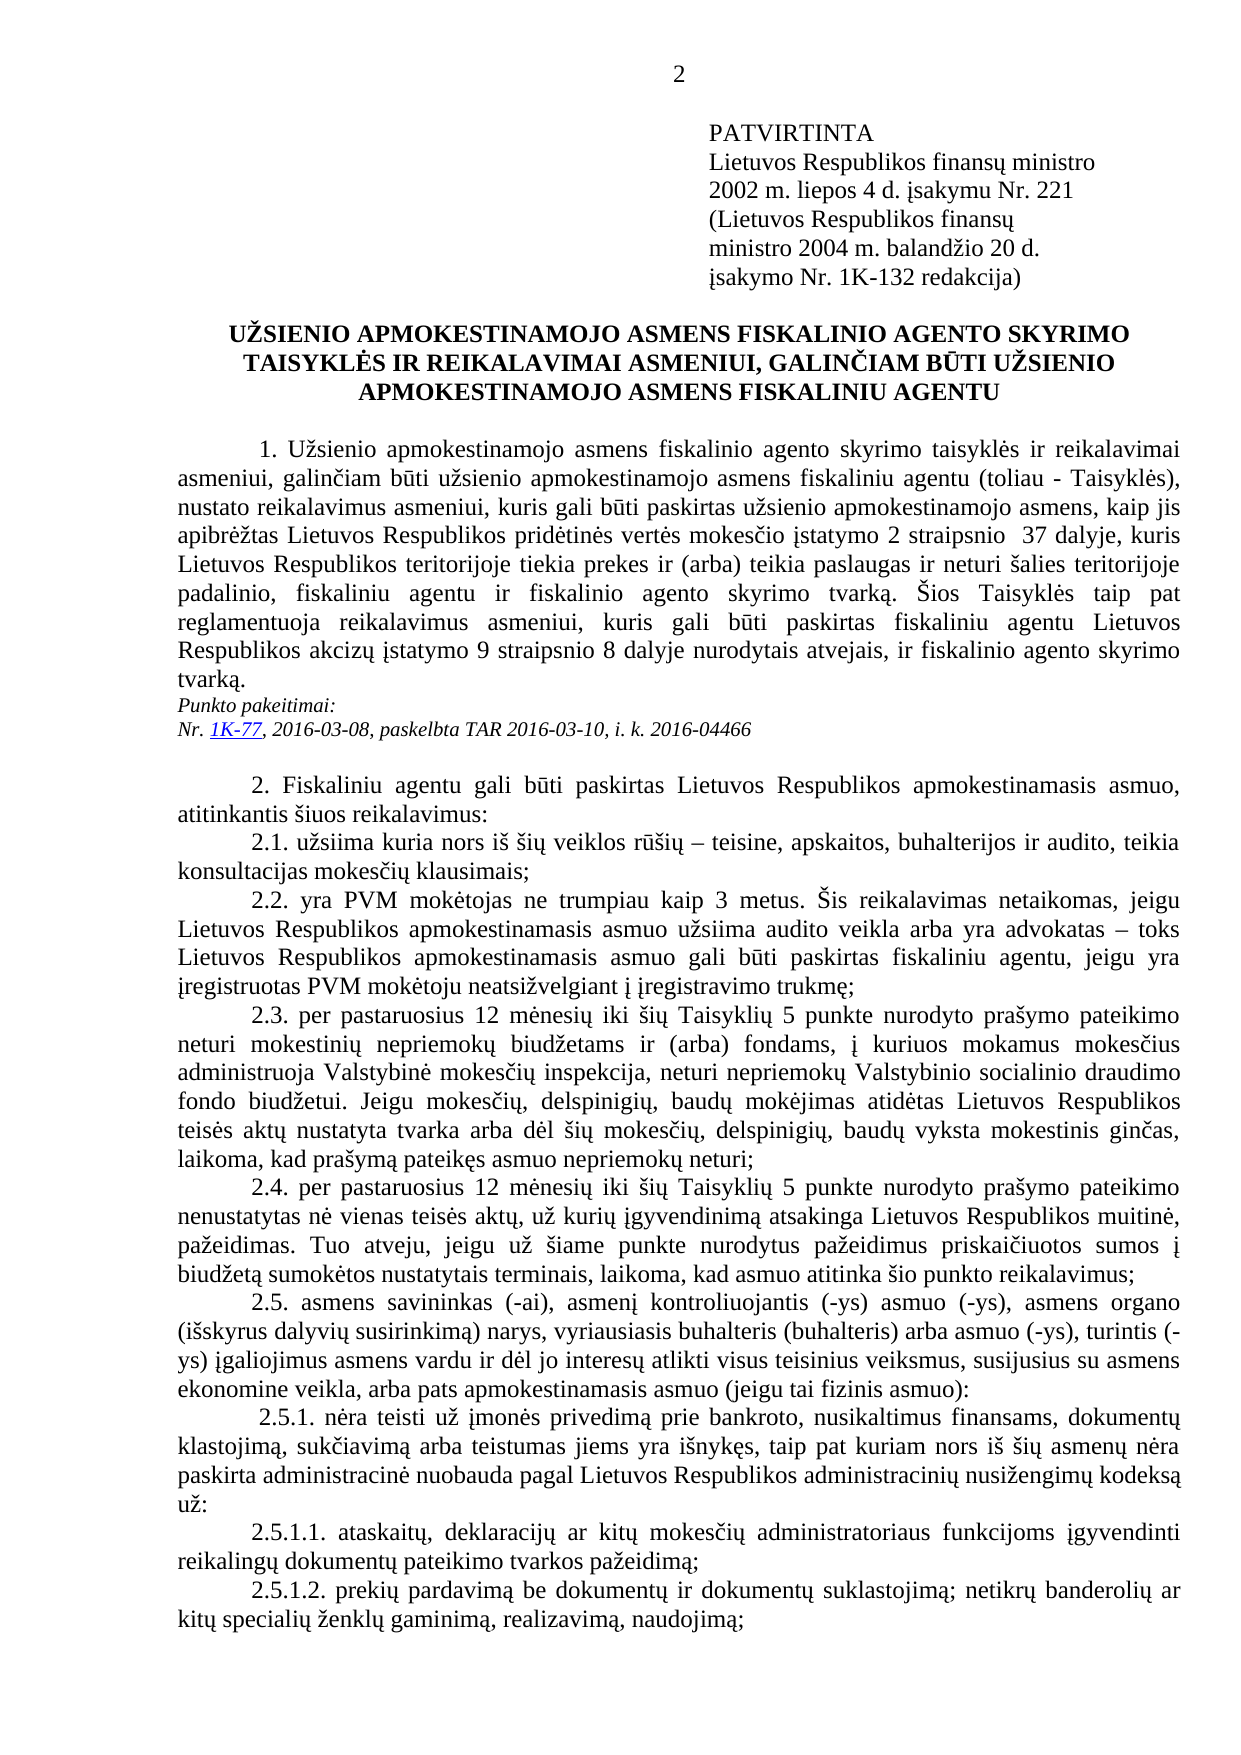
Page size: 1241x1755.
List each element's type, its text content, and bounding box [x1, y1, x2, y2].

text 2.2. yra PVM mokėtojas ne trumpiau kaip 3 metus. Šis reikalavimas netaikomas, jeigu Lietuvos Respublikos apmokestinamasis asmuo užsiima audito veikla arba yra advokatas – toks Lietuvos Respublikos apmokestinamasis asmuo gali būti paskirtas fiskaliniu agentu, jeigu yra įregistruotas PVM mokėtoju neatsižvelgiant į įregistravimo trukmę; [177, 885, 1181, 1000]
text Punkto pakeitimai: [177, 693, 1181, 717]
text 2.5.1.2. prekių pardavimą be dokumentų ir dokumentų suklastojimą; netikrų banderolių ar kitų specialių ženklų gaminimą, realizavimą, naudojimą; [177, 1575, 1181, 1632]
text 1. Užsienio apmokestinamojo asmens fiskalinio agento skyrimo taisyklės ir reikalavimai asmeniui, galinčiam būti užsienio apmokestinamojo asmens fiskaliniu agentu (toliau - Taisyklės), nustato reikalavimus asmeniui, kuris gali būti paskirtas užsienio apmokestinamojo asmens, kaip jis apibrėžtas Lietuvos Respublikos pridėtinės vertės mokesčio įstatymo 2 straipsnio 37 dalyje, kuris Lietuvos Respublikos teritorijoje tiekia prekes ir (arba) teikia paslaugas ir neturi šalies teritorijoje padalinio, fiskaliniu agentu ir fiskalinio agento skyrimo tvarką. Šios Taisyklės taip pat reglamentuoja reikalavimus asmeniui, kuris gali būti paskirtas fiskaliniu agentu Lietuvos Respublikos akcizų įstatymo 9 straipsnio 8 dalyje nurodytais atvejais, ir fiskalinio agento skyrimo tvarką. [177, 434, 1181, 693]
text Nr. 1K-77, 2016-03-08, paskelbta TAR 2016-03-10, i. k. 2016-04466 [177, 717, 1181, 741]
text UŽSIENIO APMOKESTINAMOJO ASMENS FISKALINIO AGENTO SKYRIMO TAISYKLĖS IR REIKALAVIMAI ASMENIUI, GALINČIAM BŪTI UŽSIENIO APMOKESTINAMOJO ASMENS FISKALINIU AGENTU [177, 319, 1181, 406]
text 2.3. per pastaruosius 12 mėnesių iki šių Taisyklių 5 punkte nurodyto prašymo pateikimo neturi mokestinių nepriemokų biudžetams ir (arba) fondams, į kuriuos mokamus mokesčius administruoja Valstybinė mokesčių inspekcija, neturi nepriemokų Valstybinio socialinio draudimo fondo biudžetui. Jeigu mokesčių, delspinigių, baudų mokėjimas atidėtas Lietuvos Respublikos teisės aktų nustatyta tvarka arba dėl šių mokesčių, delspinigių, baudų vyksta mokestinis ginčas, laikoma, kad prašymą pateikęs asmuo nepriemokų neturi; [177, 1000, 1181, 1172]
text 2002 m. liepos 4 d. įsakymu Nr. 221 [177, 176, 1181, 204]
text (Lietuvos Respublikos finansų [177, 204, 1181, 233]
text Lietuvos Respublikos finansų ministro [177, 147, 1181, 176]
text ministro 2004 m. balandžio 20 d. [177, 233, 1181, 262]
text 2.5. asmens savininkas (-ai), asmenį kontroliuojantis (-ys) asmuo (-ys), asmens organo (išskyrus dalyvių susirinkimą) narys, vyriausiasis buhalteris (buhalteris) arba asmuo (-ys), turintis (-ys) įgaliojimus asmens vardu ir dėl jo interesų atlikti visus teisinius veiksmus, susijusius su asmens ekonomine veikla, arba pats apmokestinamasis asmuo (jeigu tai fizinis asmuo): [177, 1287, 1181, 1402]
text įsakymo Nr. 1K-132 redakcija) [177, 262, 1181, 291]
text PATVIRTINTA [709, 118, 1181, 147]
text 2.5.1. nėra teisti už įmonės privedimą prie bankroto, nusikaltimus finansams, dokumentų klastojimą, sukčiavimą arba teistumas jiems yra išnykęs, taip pat kuriam nors iš šių asmenų nėra paskirta administracinė nuobauda pagal Lietuvos Respublikos administracinių nusižengimų kodeksą už: [177, 1402, 1181, 1517]
text 2. Fiskaliniu agentu gali būti paskirtas Lietuvos Respublikos apmokestinamasis asmuo, atitinkantis šiuos reikalavimus: [177, 770, 1181, 827]
text 2.4. per pastaruosius 12 mėnesių iki šių Taisyklių 5 punkte nurodyto prašymo pateikimo nenustatytas nė vienas teisės aktų, už kurių įgyvendinimą atsakinga Lietuvos Respublikos muitinė, pažeidimas. Tuo atveju, jeigu už šiame punkte nurodytus pažeidimus priskaičiuotos sumos į biudžetą sumokėtos nustatytais terminais, laikoma, kad asmuo atitinka šio punkto reikalavimus; [177, 1172, 1181, 1287]
text 2.5.1.1. ataskaitų, deklaracijų ar kitų mokesčių administratoriaus funkcijoms įgyvendinti reikalingų dokumentų pateikimo tvarkos pažeidimą; [177, 1517, 1181, 1575]
text 2.1. užsiima kuria nors iš šių veiklos rūšių – teisine, apskaitos, buhalterijos ir audito, teikia konsultacijas mokesčių klausimais; [177, 827, 1181, 885]
